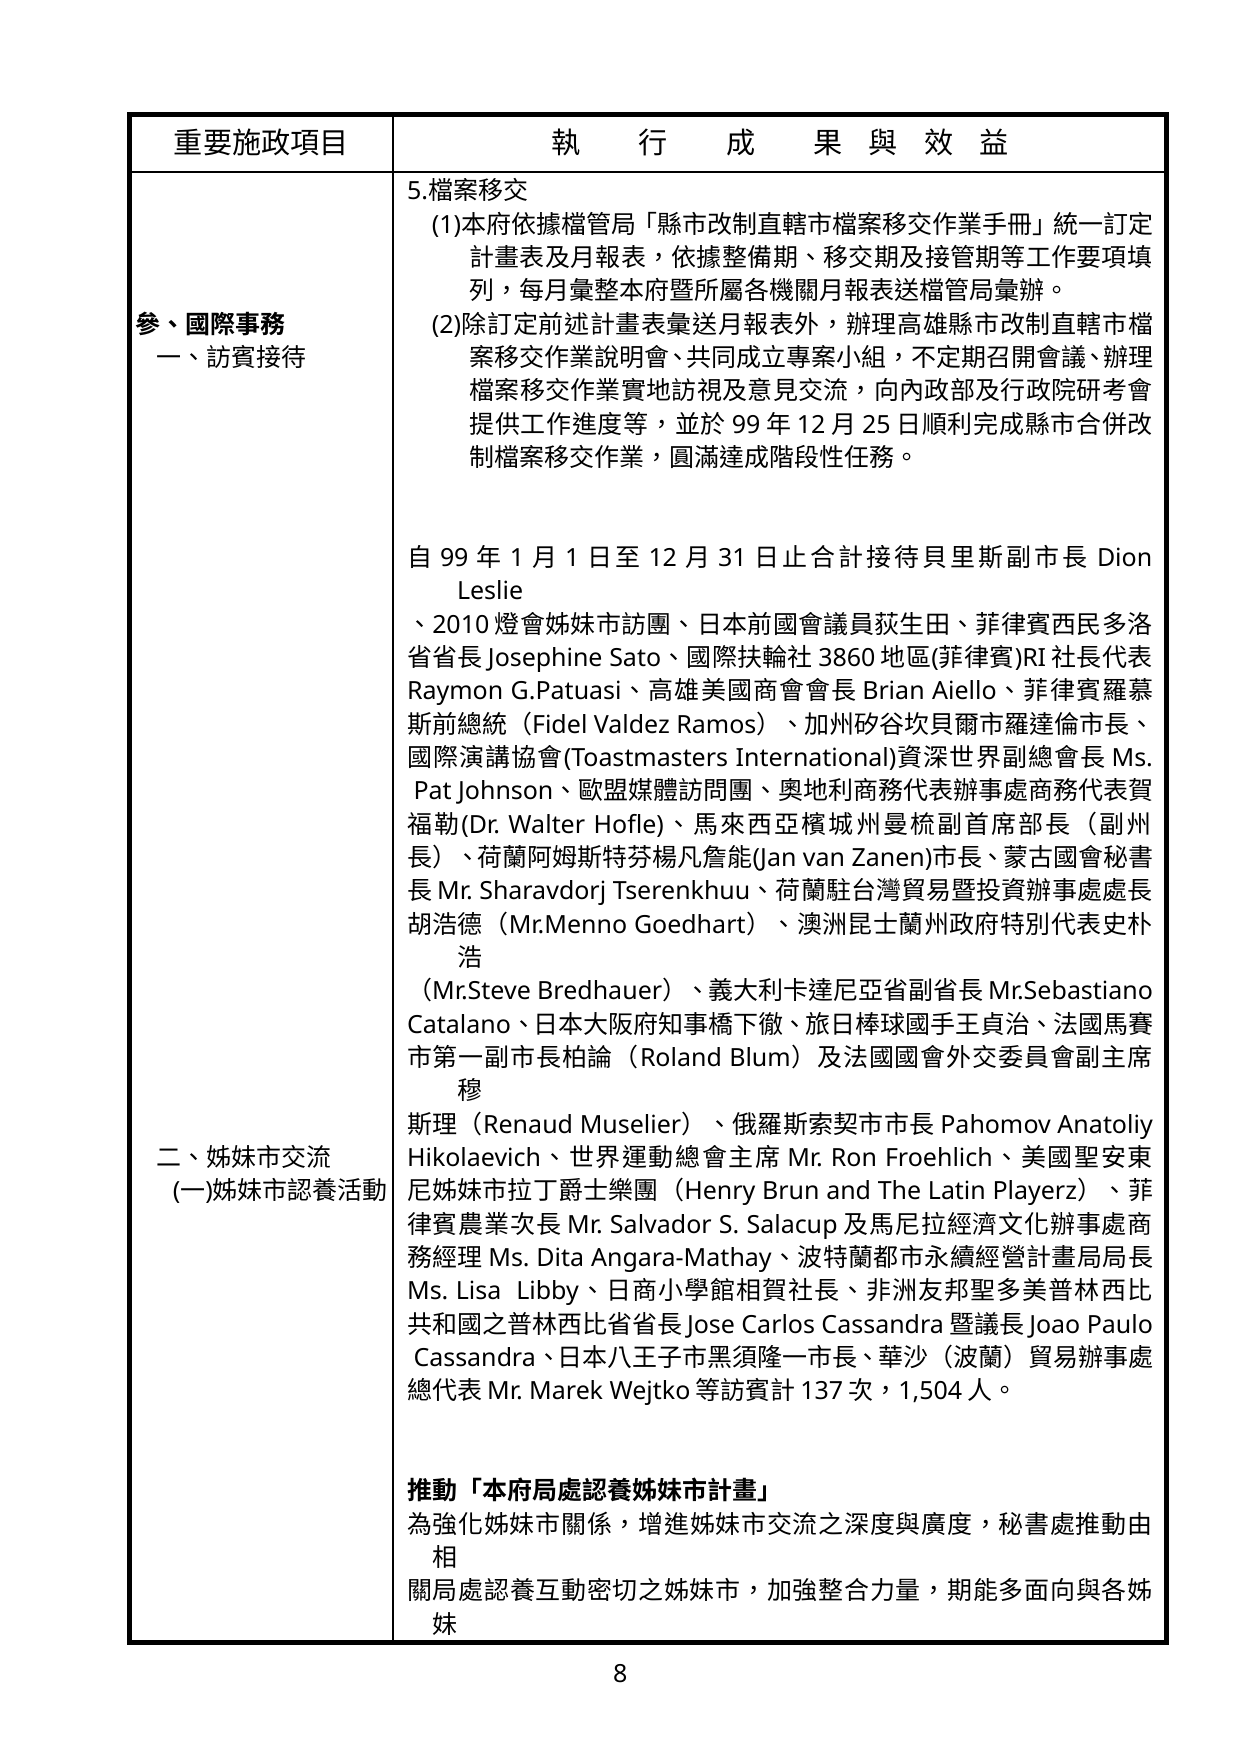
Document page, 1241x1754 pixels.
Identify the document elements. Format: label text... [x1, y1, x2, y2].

table_header 重要施政項目 [132, 117, 392, 171]
table_header 執 行 成 果 與 效 益 [394, 117, 1164, 171]
table_cell 1.本府四維行政中心庭園，依季節不同種植景觀植物，並擺飾當令植栽，以呈現多樣化風情，並設置環境水域生態池乙座，池內有多種生物、魚類、蓮花、水藻等各類動植物，展現生機盎然的池塘風貌與多樣性的生物生態；另於秘書處公共走道擺飾各種淨化室內空氣之花木盆栽，提升辦公環境景觀；鳳山行政中心前廣場庭院大盆植栽採定期更植季節草花，喬、灌木定期修剪，以維府容觀瞻。 2.充分利用本府四維及鳳山行政中心大樓活動場地辦理各項政令宣導、市政行銷、學術教育、社教、演講、展覽、表演等活動，透過上列各項活動之舉辦，以活化本府大樓生命力，提昇本市文化水準，營造親民、愛民友善城市意象。 3.自99年1月1日起至12月31日止各機關申請使用四維行政中心大禮堂114次，第一、第二及第三會議室490次，中庭與廣場216次；鳳山行政中心大禮堂181次，會議室與簡報室659次，中庭154次。 4.依據本府四維行政中心大樓環境清潔維護實施計畫，99年度辦理環境清潔暨美綠化績效考核3次，秘書處總成績名列本府四維行政中心第二名。 5.自99年1月1日起至12月31日止推動綠色環保採購統計成果比率達99.7%，超越行政院環保署「機關綠色採購推動方案」規定88%目標。 6.自99年1月1日起至12月31日止優先採購身心障礙福利機構團體生產物品，統計成果比率達10.3%，超越法定比例5%。 1.本府各機關學校購置公務車輛，除新設機關外，不得增購新車，一般公務汽車除一級機關首長、副首長、區長座車達使用年限可依規定提出申請汰換外，其餘車輛一律凍結，以增進整體財物效能。 2.為展現推動節能減碳及環保的決心，各機關購置公務車輛均依秘書處訂定「高雄市政府公務車輛購置作業要點規定」，除有特殊情況報經本府核定外，應優先購置油電或油氣混合動力節能車種，除可節省油費亦可減少二氧化碳排放；另市議會開議期間，本府四維行政中心各機關出列席人員均共乘公車至議會，以節省公帑；另市政會議至府外召開時，各機關首長亦採共乘制度，搭乘公車前往。 3.秘書處統一辦理本府所屬機關學校採購油料案，並積極推動「加油卡」政策，隨時溝通協調及檢討改進，自施行以來成效良好，對於油料控管、節省經費，助益良多。 4.督促所屬駕駛同仁，積極配合首長行程，並落實一級保養，以確保行車安全。 5.為落實車輛管理手冊規定，原配置鳳山行政中心各單位之公務車14輛(11輛無提供駕駛、3輛有提供駕駛)已移交秘書處依各單位實際需求集中調派，以撙節預算支出，並在線上派車系統增設借用 「半日」方式，以增加車輛使用率，提高行政效率。線上派車99 年1月1日至12月31日止計有2,932件，共減少2,932張紙、 11,728顆印章；前揭公務車集中停放鳳山行政中心大樓後方廣場 管理，由管理人員採不定期抽查，以符合「因公使用完畢，應立 即由各該駕駛人駛至指定之停車場所存放，未經許可不得在外停 留」規定。 1.本府四維行政中心建築、水電、空調、消防、電梯、通信、廣播、 監視系統等公共設備保養維護管理及各機關申請維修案，自99年 1月1日起至99年12月31日止，受理維護保養等案計655件， 平均每日2～3件，維護辦公大樓正常運作。 2.辦理四維行政中心「高壓電氣設備檢驗」、「消防設備安全檢查及改 善」、節約能源業務、火災及公共意外保險等業務。 1.委託新工處代辦副市長宿舍新建工程，已於99年12月間完成結算作業。 2.99年度核發7戶眷舍合法現住人搬遷補助費及獎勵金合計新台幣4,118,988元。 3.收回自強一路207巷12號，建物面積95.19平方公尺，土地面積73平方公尺，依規定報府核定變更非公用財產及完成移交財政局接管。 4.清查被占用宿舍1間：凱旋二路25巷14號，業以99年12月1日高市秘總字第0990005554號函知占用人於發文日起6個月內自動交還宿舍，逾期未還者，將依規定訴訟追討眷舍及使用補償費。 5.部分眷舍空屋或空地暫時提供社會局、警察局、環保局、前金區公所、前金幼稚園借用作為車輛、清潔機具停放場所或出租予社會福利團體作為推展社會福利業務會址，以避免閒置浪費。 6.鳳山區澄清路129巷19、21、25、27、29、31號等6棟職務宿舍內部地坪、門窗、庭院等修繕工程，於99年5月及8月間驗收合格，提供有需求之借住人申請使用。 1.依規定程序辦理財產增加或報廢減損手續及依系統按期彙送各類統計報表。 2.完成秘書處、台北聯絡處之財產及物品盤點工作及抽盤原高雄縣政府農業處、原住民處之財產、物品。 3.不定期辦理財產捐贈、變賣、移動、換貼標籤及依規定上網拍賣完成報廢之財產。 本府四維行政中心自衛消防編組訓練於99年6月16日及12月16 日分別由本府第2樓層之社會局、新聞局、政風處及第3樓層之秘書 處、法制局負責辦理，訓練成效良好，期使員工熟悉消防編組任務， 俾於災害發生時做必要之搶救及防護措施，以確保本府及員工生命安 全，減輕財物損失，並由秘書處依規定將演練成果彙送消防局苓雅分 隊備查。 1.辦理「本府四維行政中心7、8樓空調箱與冷風機汰換工程」，工程施工費用新台幣4,921,932元整，共計汰換9台空調箱、52台室內冷風機，提昇空調冷氣效果。 2.辦理「本府四維行政中心廳舍整修工程」，工程施工費用新台幣2,151,526元整，針對南側11樓、西側2樓玄關鋁企口板及11樓餐廳廚房進行修繕，提昇建築物公共安全、美化景觀及便利。 3.辦理「本府四維行政中心T5電子式節能燈具汰換」，汰換區域為第一會議室、部分辦公室及公共走道區域，提昇節約能源效果。 依據年度施政計畫所列之重點工作目標，配合各局處督導考核相關業 務；99年度考核項目包括： 1.99年2月22日至3月8日配合民政局辦理98年度各區公所執行基層建設小型工程年終考核。 2.99年5月31日至6月18日止，配合環保局辦理本市全面整頓環境美化市容不定期考評活動，共實地考評11區、55里。 3.99年9月27日至10月11日配合環保局辦理本市全面整頓環境美化市容定期考評活動，除於11區公所進行書面考評外，另實地考評44里。 4.配合環保局辦理本市公共廁所聯合督導檢查，全年計督導檢查20 次，約100座次公廁。 5.持續視導本市環境道路清潔維護工作，每月辦理3次，全年計視導36次。 6.99年4至5月，協助督導本市公園綠地改善事宜，計督導檢查5次、20座公園綠地。 依據長官或上級交查與民眾檢舉案件，本勿枉勿縱精神，查明事實真 相，依法秉公處理，適時匡正行政缺失，糾正或查處失職人員，本年 度共辦理3件次，均順利圓滿完成任務。 1.99年1月22日辦理監察院98年度第2次地方機關巡察(原高雄縣部分)，巡察委員為趙榮耀委員、劉玉山委員，除受理民眾暨團體陳情計7件次外，並實地巡察「陸軍步兵學校金湯營區城鎮戰訓練場空地遭堆置廢(毒)棄物」情形。 2.99年2月24、25日辦理監察院98年度第2次地方機關巡察(原高雄市部分），巡察委員為黃煌雄委員、葉耀鵬委員，除受理民眾暨團體陳情計14件次外，主要巡察「高雄市海洋產業之現況與發展」暨「高雄港營運情形與未來展望」，並實地參訪察本市造船產業，瞭解該產業之發展現況及面臨困境。 3.99年6月21日、22日辦理監察院98年度第3次地方機關巡察（原高雄市部分），巡察委員為黃煌雄委員，除受理民眾暨團體陳情計10件次外，主要巡察「多功能經貿園區」(包含區內土地使用情形之沿革、目前辦理開發與招商等情形及未來發展之展望）及「高雄港務局釋出之港埠用地等公共場域空間，其活化運用情形」(並實地瞭解駁二特區、勞工博物館、海洋文化及流行音樂中心、遊艇碼頭預定地等）。 4.99年7月19、20日辦理監察院98年度第3次地方機關巡察(原高雄縣部分），巡察委員為趙榮耀委員、劉玉山委員，除受理民眾暨團體陳情計15件次外，主要巡察「莫拉克災後重建情形」及「興達港遠洋漁港閒置問題及未來經營方向」。 5.99年10月28、29日辦理監察院99年度第1次地方機關巡察，巡察委員為葉耀鵬委員、楊美鈴委員，除受理民眾暨團體陳情計18件次外，主要巡察「高雄市楠梓污水下水道系統BOT案」與「荖濃溪河川疏浚情形」，並視察台灣電力公司位於獅甲段二小段568地號物料存放場之環境。 99年度本府消費者保護官執行消費商品或服務調查工作45次： 1.1月13日會同本府工務局、消防局及相關公會、專業技師等人員查核夢時代百貨公司之建築與消防等公共安全。 2.1月14日會同行政院消保會消保官及本府衛生局等人員抽查市區攤商牛肉乾之成份及防腐劑含量。 3.1月20日會同經濟部標準檢驗局高雄分局、本府經發局市場管理處及衛生局等人員至民族路果菜市場檢驗磅秤及年節蔬果消費安全。 4.1月27日會同經濟部標準檢驗局高雄分局、本府經發局及衛生局等人員至三鳳中街查核年貨業者之商品標示、食品衛生及磅秤等。 5.1月30日查核各大賣場美國牛肉專區及平價商品專區建置情形。 6.2月3日會同交通部高雄港務局、本府交通局、消防局等人員查核鼓山往返旗津渡輪公共安全。 7.2月5日會同行政院消保會、交通部及本府監理處、警察局等人員查核建國路國道大客車交通運輸安全。 8.2月6日會同本府財政局、警察局及國稅局等人員執行私劣菸酒專案查緝。 9.2月7日再次會同本府衛生局人員查核三鳳中街之香菇及牛肉乾年貨商品衛生安全。 10.3月11日會同本府經發局及體育處人員查核高爾夫球場會員定型化契約使用情形。 11.4月6日、12日、13日會同體育處、消防局、經發局及衛生局等人員查核市區游泳池消費安全。 12.4月21日、28日會同經濟部標準檢驗局高雄分局、本府經發局、消防局及警察局等人員查核苓雅區及前鎮區瓦斯行業者。 13.5月17日會同本府經發局市管處人員查核本市肉品公司豬肉供貨及交易情形，案件由經發局移請行政院公平會查處。 14.5月24日會同本府地政處人員查核建設公司定型化契約內容及使用情形。 15.6月1日會同本府新聞局查核市區電影院建築、消防等公共安全 16.6月7日會同本府經發局及衛生局查核端午節食品衛生安全。 17.6月14日會同本府衛生局查核速食業者炸油及賣場美國牛肉專區 設置情形。 18.6月28日會同體育處人員查核本市健身中心業者使用之定型化契約及禮券等有無符合法令規定。 19.7月1日會同衛生局人員查核市區冰飲品製造及販售業者之衛生安全。 20.8月9日會同行政院消保會及本府衛生局人員查核大賣場、市集、傳統市場及百貨公司等9家豆類製品真空包裝儲存情形。 21.8月18日會同行政院消保會、本府環保局及教育局人員查核8家補習班業者飲用水衛生安全。 22.8月19日會同行政院消保會、本府衛生局及體育處人員查核3家國際觀光酒店之游泳池消費安全。 23.9月9月會同經濟部標檢局高雄分局及本府衛生局等人員查核市區水果行磅秤及衛生消費安全。 24.9月10日會同本府衛生局人員查核中秋月餅製造及販售業者衛生安全。 25.9月23日會同行政院消保會、本府交通局及警察局交通大隊等人員查核小客車租賃業之定型化契約內容。 26.10月18日會同衛生局人員無預警查核三和市場麵食商品及罐頭食品等衛生安全。 27.11月10日會同衛生局人員查核火鍋店食材。 28.11月19日會同行政院衛生署食品藥物管理局人員查核市區販售之藥品消費安全。 29.12月3日會同財政部國稅局及本府財政局人員查核市區大賣場有無販售私劣菸酒。 30.12月23日會同交通部高雄港務局、本府交通局、消防局等人員查核鼓山往返旗津渡輪公共安全。 31.99年12月27日會同經濟部標準檢驗局高雄分局、本府經發局、消防局及警察局等人員查核市區瓦斯行業者。 原高雄縣部分： 32.1月6、12、13日接送學童上下學車輛查核。 33.1月25日大賣場公共安全查核。 34.3月23日中華豆腐食品安全衛生查核。 35.5月25日戲院公共安全查核。 36.6月1日菸酒商品禮劵定型化契約查核。 37.6月2日新制預售屋買賣定型化契約查核。 38.7月12日餐飲業油炸油品查核。 39.7月23日健身中心禮劵與定型化契約內容查核。 40.7月23日游泳池管理規範查核。 41.11月11日偽劣假藥查核。 42.11月17-24日使用及銷售酒品專案查核。 43.11月火鍋店假羊肉食品衛生查。 44.12月1日桶裝瓦斯分裝場查核。 45.12月3日夜市油炸油品質稽查檢測。 1.1月14日會同本府衛生局查獲三鳳中街部分業者，以豬肉乾混充牛肉干販售。 2.4月28日會同本府經發局查獲多家瓦斯行，有斤兩不足之情形。 3.6月28日會同體育處辦理修正本市健身工廠定型化契約顯失公平條款。 4.9月24日會同行政院消保會及本府交通局查核小客車租賃業者之定型化契約內容。 5.11月10日會同本府衛生局宣導市區火鍋店之干貝、鮑魚等食材應清楚標示。 99年1月1日起至12月31日止消費爭議咨詢3,521件，消費爭議 第一次申訴2,757件，消費爭議第二次申訴438件，消費爭議調解 148件，其件數均較往年增加。（統計數字均含原高雄縣） 1.推動公文電子交換 配合政府公文現代化政策，依據行政院研考會「公文電子交換推廣計畫」，建置本府各機關、學校公文電子交換作業優質環境，辦理593個機關、學校公文管理系統及前置系統之維護作業，目前機關電子交換使用率已達100%，公文電子交換率則為98%。 2.加強文書處理減文減紙作業，建置電子佈告欄 辦理本府收發文作業，截至99年12月31日止計收文278,392件，發文204, 878件，合計483, 270件；另配合政府「電子化政府節能減紙」政策，自99年3月1日起實施電子佈告欄登載，傳閱、宣導週知性質公文328件，有效減少不必要公文用紙、傳遞、承辦與歸檔，簡化文書處理流程。 1.配合政府推動節能減紙政策，彙整本府各機關相關法規、政令資訊，刊登於「高雄市政府電子公報資訊網」，至99年12月31日止計出刊105期，電子公報1,676則，點閱人次高達342餘萬人次。 2.運用電子公報資訊網刊載公報，提供民眾查詢閱覽市政相關資訊，自97年7月份啟用以來，每年節省製版、印刷紙本公報費用約新台幣300萬元整。 1.每週二定期舉行市政會議，截至99年12月31日止計召開53次(含3次臨時會)，議定市政重要決策及加強各局處間業務聯繫，對釐訂市政方針、推動施政計畫及提升工作績效助益至鉅；另市政會議e化、時效化更有助於即時溝通、聯繫與資訊更新。 2.每週二辦理首長座談，加強各局處橫向聯繫，截至99年12月31日止計召開42次。 本府秘書處於99年4月14日及10月29日辦理資安教育訓練計2梯 次，建立安全電腦作業環境，提升同仁資安觀念；另宣導同仁不得利 用網站從事與公務無關之行為，亦勿任意開啟來路不明及標題慫動之 電子郵件，防範電腦病毒與駭客事件，避免業務資料外洩。 1.簡化本府同仁調閱公文檔案流程，截至99年12月31日止，透過線上調案預約系統計調案17,868件。 2.運用檔管資訊系統檢選屆銷毀年限之檔案，依規定銷毀檔案37,182件，並於系統註記銷毀日期，減少檔案庫存空間。 1.金檔獎評獎 薦送及輔導參加檔案管理局第8屆機關檔案管理金檔獎評獎機關， 計有：左營區戶政事務所、鹽埕區戶政事務所、新興區公所、海洋 局及中醫醫院等5個機關，其中左營區戶政事務所、中醫醫院及新興區公所等3個機關入選參加實地評獎，由左營區戶政事務所獲獎，為本府爭取最高榮譽。 2.金質獎評獎 推薦參加第8屆檔案管理績優金質獎人員，計有衛生局林主任淑珍、海洋局林淑美小姐、新興區公所馮里幹事淑明、左營區戶政事務所廖戶籍員玉雪、路竹鄉公所王課員國斌等5人表現優異，榮獲檔案管理績優人員金質獎。 1.因應縣市合併之需，向中央爭取經費補助「縣市合併公文系統及共用系統資料庫整合計畫」，計607萬用於擴充本府公文系統及電子交換設備並執行完畢，對提升本府各機關、學校公文電子交換比率頗有助益，除可節省紙張與郵資外，亦可加速公文處理時效。 2.本府「電子公報資訊網」已擴充使用機關數量，自合併生效日起，本府各機關可銜接使用刊載公報，節省更多公報印製費用。 3.配合縣市合併完成本府VPN內網建構，並分別於99年11月25日及12月10日實施第1、2次公文演練，使各局處瞭解公文處理流程，達成公文處理無縫接軌正常啟用之目標。 4.印信典守 (1)行政院秘書處於99年10月5日召開「縣市改制直轄市之前置作業，其機關印信、職章申請換發及繳銷等 相關事宜」會議結論，本府各機關印信不論機關名稱有否改變均需全面換發。 (2)配合縣市合併並依據前揭會議結論，本府秘書處於99年10月19日函送行政院秘書處轉陳總統府申請製發新印信，市長職章及本府各一級機關印信於99年12月25日前換發啟用完竣；至二級以下機關須俟組織編制確認後再分批申請，目前先行申請原印信留(借)用。 5.檔案移交 (1)本府依據檔管局「縣市改制直轄市檔案移交作業手冊」統一訂定計畫表及月報表，依據整備期、移交期及接管期等工作要項填列，每月彙整本府暨所屬各機關月報表送檔管局彙辦。 (2)除訂定前述計畫表彙送月報表外，辦理高雄縣市改制直轄市檔案移交作業說明會、共同成立專案小組，不定期召開會議、辦理檔案移交作業實地訪視及意見交流，向內政部及行政院研考會提供工作進度等，並於99年12月25日順利完成縣市合併改制檔案移交作業，圓滿達成階段性任務。 自99年1月1日至12月31日止合計接待貝里斯副市長Dion Leslie 、2010燈會姊妹市訪團、日本前國會議員荻生田、菲律賓西民多洛 省省長Josephine Sato、國際扶輪社3860地區(菲律賓)RI社長代表 Raymon G.Patuasi、高雄美國商會會長Brian Aiello、菲律賓羅慕 斯前總統（Fidel Valdez Ramos）、加州矽谷坎貝爾市羅達倫市長、 國際演講協會(Toastmasters International)資深世界副總會長Ms. Pat Johnson、歐盟媒體訪問團、奧地利商務代表辦事處商務代表賀 福勒(Dr. Walter Hofle)、馬來西亞檳城州曼梳副首席部長（副州 長）、荷蘭阿姆斯特芬楊凡詹能(Jan van Zanen)市長、蒙古國會秘書 長Mr. Sharavdorj Tserenkhuu、荷蘭駐台灣貿易暨投資辦事處處長 胡浩德（Mr.Menno Goedhart）、澳洲昆士蘭州政府特別代表史朴浩 （Mr.Steve Bredhauer）、義大利卡達尼亞省副省長Mr.Sebastiano Catalano、日本大阪府知事橋下徹、旅日棒球國手王貞治、法國馬賽 市第一副市長柏論（Roland Blum）及法國國會外交委員會副主席穆 斯理（Renaud Muselier）、俄羅斯索契市市長Pahomov Anatoliy Hikolaevich、世界運動總會主席Mr. Ron Froehlich、美國聖安東 尼姊妹市拉丁爵士樂團（Henry Brun and The Latin Playerz）、菲 律賓農業次長Mr. Salvador S. Salacup及馬尼拉經濟文化辦事處商 務經理Ms. Dita Angara-Mathay、波特蘭都市永續經營計畫局局長 Ms. Lisa Libby、日商小學館相賀社長、非洲友邦聖多美普林西比 共和國之普林西比省省長Jose Carlos Cassandra暨議長Joao Paulo Cassandra、日本八王子市黑須隆一市長、華沙（波蘭）貿易辦事處 總代表Mr. Marek Wejtko等訪賓計137次，1,504人。 推動「本府局處認養姊妹市計畫」 為強化姊妹市關係，增進姊妹市交流之深度與廣度，秘書處推動由相 關局處認養互動密切之姊妹市，加強整合力量，期能多面向與各姊妹 市進行交流，並經99年3月30日本府第1394次市政會議審議通過。 本府共有15個局處加入認養姊妹市行列，合計認養12個平日往來較 熱絡之姊妹市。本計畫係鼓勵各局處主動與姊妹市進行相關業務交 流，未來如有出訪姊妹市活動，亦將優先邀請該姊妹市之認養局處參 加組團，並斟酌加入該局處業務之市政考察行程，增進市政考察績 效，提升出訪效益，本年度計辦理下列6項主要活動： 1.美國佛羅里達州邁阿密姊妹市(認養局處：海洋局) 3月14至19日海洋局赴美國邁阿密姊妹市參加「2010郵輪產業旅遊展暨研討會」，並拜會邁市市長，重啟二市活絡姊妹市關係之契機。 2.華盛頓州西雅圖及奧勒崗州波特蘭姊妹市(認養局處：教育局) (1)6月8至10日陪同協助本市中小學校長教育考察團赴美觀摩西 雅圖Forest Ridge School等學校有關ICT（Information Community Teaching）新教學法及 參觀微軟總部，並拜會華盛頓州副州長Brad Owen先生、西雅圖市副市長Darryl Smith 先生，並和當地姊妹市協會及西雅圖文教基金會聯誼，強化兩 市關係。 (2)6月11至17日陪同協助本市中小學校長教育考察團參加波特蘭姊妹市玫瑰節慶、龍舟賽及高雄之夜等活動，及拜會波市市長Sam Adams先生並和姊妹市協會聯誼，加強波高兩市友誼。 3.菲律賓宿霧姊妹市（認養局處：市立空中大學） 6月28日至7月1日協助本市空中大學訪問宿霧姊妹市相關聯繫安排，吳校長英明代表本府率團前往參加新任市長Michael Rama就職典禮並轉達市長祝賀之意。期間亦與前任市長Tomas Osmena會晤，及參訪當地歷史最悠久之聖卡洛斯大學等教育單位。 4.日本八王子市及秋田市（認養局處：民政局） (1)8月3至6日拜會秋田市穂積志市長、參訪秋田市立殯儀館、 民間殯葬設施等、拜會秋田縣日華親善協會交流會、參觀秋田市竿燈祭、拜會秋田縣知事、拜會仙北市市長、參觀仙台市市區(東北四大夏日祭典:仙台七夕節)，爭取與秋田縣建立良好友誼。 (2)8月7至9日拜會八王子市市長、參加50週年八王子祭典，強 化雙邊友誼。 5.美國荷馬州陶沙姊妹市（認養局處：教育局） 9月20至24日由本府洪參事東煒率團至美國荷馬州陶沙姊妹市參加締盟30週年慶之姊妹市風情活動，除接受陶沙市當地電視台採訪，介紹高雄新貌外，並與各城市代表共同參加經濟論壇，與陶沙市長面談兩市商機及參加姐妹市風情展。此外亦拜會Jenks公立學校洽詢與本市學校締結姊妹校事宜，後續將請教育局協助促進締盟事宜。 6.韓國釜山姊妹市（認養局處：工務局） 9月29日至10月3日由工務局盧副局長正義率團參加「2010韓國釜山國際建築文化節」活動，除設攤介紹本市各類建築之美，行銷本市外，亦參訪該市相關建築及市政建設。 自99年1月1日至12月31日止共計辦理包括延聘高雄市各姊妹市 協會會長及會員、邀請姊妹市暨國際友誼城市參加2010高雄燈會、 接待日本八王子市交換職員、日本八王子市富士森走友會參加「2010 高雄國際馬拉松」、日本八王子市學生參加「2010 FLL高雄世界盃機 器人大賽」、美國聖安東尼姊妹市三一大學師生訪團、科羅拉多泉市 美國空軍官校教職員訪團、美國聖安東尼市文化事務辦公室主任 Felix Padrón、日本八王子市黑須隆一市長暨西扶輪社社長木堅崎 博、義大利卡達尼亞省副省長Mr. Sebastiano Catalano率代表團至 本市簽署締盟備忘錄、美國聖安東尼姊妹市拉丁爵士樂團（Henry Brun and The Latin Playerz）訪高，並於「2010高雄左營萬年季」 及本府四維行政中心中庭表演等有關教育、體育、文化及民間交流活 動，其中計辦理下列5項主要活動： 1.運籌「高雄市國際關係委員會」並延聘高雄市各姊妹市協會會長及會員 高雄市國際關係委員會之任務，係提供本府城市外交政策諮詢及協助推動本市與姊妹市及其他重要國際城市間之各項交流活動。該會下設高雄市姊妹市協會，協會成員均為民間人士，參酌過去交流經驗、地方重要國際社團、會展經驗、國際事務專長及性別比例等因素，由本處先擇洽人選擔任會長，再由會長自行推薦會員組成。考量縣市合併後新市長人事權之完整性，本次新任委員任期自99年1月1日至99年12月24日止。今年共成立波特蘭、西雅圖、科羅拉多泉、邁阿密、布里斯本、釜山、宿霧、八王子、陶沙、聖安東尼等10個姊妹市協會。未來有關姊妹市相關交流活動均將邀請高雄市國際關係委員會、各該姊妹市協會參加或提供意見，協助推動姊妹市雙邊交流。 2.邀請姊妹市暨國際友誼城市參加2010高雄燈會 本年燈會期間，邀請姊妹市國際友誼城市於2月19日至23日至本市參訪，計有美國波特蘭、西雅圖、日本八王子、韓國釜山等4個城市派遣代表團共74人參加，其中波特蘭、八王子及釜山等城市更派遣表演團參加燈會演出，為熱鬧的高雄燈會注入了豐富的國際文化元素，此外亦安排於本市長青中心與該中心社團聯合舉行「國際交流音樂饗宴」，拓展實質民間文化交流。接待期間，除安排聯合歡迎午宴及聯合拜會等行程外，更安排參訪本市各項市政建設及景點，讓這些姊妹市友人對高雄的進步及民眾的熱情，留下深刻印象。 3.接待日本八王子市交換職員 日本八王子市職員荻田佳苗於2月19日至3月18日至本府實習，期間秘書處規劃安排其參訪本府及民間等單位及相關研習課程，且隨同秘書處同仁辦理拜會宴客等相關接待事宜，使其瞭解秘書處業務推動情形，以增進職員交換實益，本案過程亦獲此間電子媒體多次報導。 4.推動與義大利卡達尼亞省締結姊妹市 外交部3月轉駐義大利代表處函詢本市與Catania市（C市）締結姐妹市意願，本市經研議同意締盟。嗣義方考量雙方地方政府位階、人口數及轄區範圍等資訊後，提升由西西里島卡達尼亞省政府代表與本市締盟。義國國會S. Fleres參議員與C省副省長率經貿團一行共6人於8月20-21日訪高，並在陳市長與參議員見證下，由雙方副市長代表簽署兩市締盟備忘錄，約定將於縣市合併後或明年初再正式締盟。 5.美國聖安東尼姊妹市拉丁爵士樂團來訪 美國聖安東尼姊妹市知名拉丁爵士樂團（Henry Brun and The Latin Playerz）等ㄧ行12人於10月23日至26日訪高表演案。為增進該樂團到訪之效益，秘書處並規劃2個表演場次，向市民及本府同仁行銷姊妹市文化，第一場將配合「2010高雄左營萬年季」活動，於10月23 日晚間假蓮池潭安排該樂團演出。第二場安排於10月25日中午假本府四維行政中心中庭表演，以上二場表演均獲觀眾熱烈迴響。 除一般訪賓接待、姊妹市及國際友好城市交流外，促進國際及城市行 銷亦為秘書處年度重點工作，除主辦相關國際行銷活動外，亦協助本 府各局處及NGO等單位辦理相關國際性活動。自99年1月1日至12 月31日止合計辦理包括國際演講協會(Toastmasters nternational) 演講示範、「波光船影 春走高雄－國際學生高雄新視野」、高雄日僑 學校片岡正之校長率領該校師生至本府參訪並觀賞多媒體簡報、荷蘭 阿姆斯特芬楊凡詹能（Jan van Zanen）市長率該市龍舟隊參加本市 端午國際龍舟賽等活動、參加AIT美國國慶酒會、宴請日本大阪府商 工勞働部本部長小堤敏郎、亞洲不動產協會國際研討會貴賓、日本小 學館社長相賀昌宏及日本岐阜縣美濃市石川道政市長暨議長佐藤好 夫、率經貿團及日本秋田縣產業勞働部食農觀聯合副部長東海林文和 至本市參訪、日本大阪府知事橋下徹、頒發荷蘭駐台代表胡浩德 (Representative Menno Goedhart)榮譽市民及文化觀光大使、日本 電視公司經濟部編輯大野伸記者及日本千葉科學大學小枝義人教授 於觀光局就「城市行銷策略」進行專題演講、日本大阪府知事橋下徹 至本市參訪、法國馬賽市第一副市長柏論（Roland Blum）及法國國 會外交委員會副主席穆斯理（Renaud Muselier）、日本廣島三角洲獅 子會會長高橋淳於獅甲國小舉辦「世界和平樹」植樹活動、IWGA世 界運動總會主席Mr. Ron Froehlich訪高、2010高雄新視野-外國駐 高人員暨眷屬參加高雄左營萬年季文化之旅等活動，茲列舉較重要活 動包括以下8項： 1.接待澳洲昆士蘭州政府特別代表史朴浩（Mr. Steve Bredhauer）一行 澳洲昆士蘭州政府特別代表史朴浩等ㄧ行15人於8月19日訪高，秘書處協助安排拜會本府及參訪事宜，另為促進台澳雙方未來經貿及相關產業交流，並同時邀請本市相關產業人士參與午宴餐敘。 2.辦理「2010年國際學生高雄新視野一日遊」活動 為加強城市行銷，於5月8日舉辦「波光船影 春走高雄－國際學生高雄新視野」活動，計有來自22個國家、73位的國際學生參加，參觀行程包括2010 FLL高雄世界盃機器人大賽、青春設計節展、遊高雄港及蓮池潭等地，讓國際學生深度體驗高雄的面貌。該日適值母親節前夕，印尼學生特以爪哇西部特有的竹製樂器Angklung(昂格隆)，在巨蛋廣場前表演印尼傳統樂曲，獲得民眾熱烈掌聲。 3.成立本府員工英語演講會 國際演講協會(Toastmasters International)資深世界副總會長Ms. Pat Johnson於4月20日拜會本府，並向本府同仁進行演講示範，鑒於本府對外語有興趣人員頗多，乃於9月30日輔導成立本府員工英語演講會(KCG Toastmasters Club)，強化渠等人員英語溝通能力，並使本府員工英語培訓與國際接軌，使這些會員除國際菁英外，也能成為本府協助推動國際事務之得力助手。 4.接待日本大阪府知事橋下徹一行 大阪府知事橋下徹率當地經貿訪問團14家廠商，於9月5日至8日首次訪台，亦為歷年來該府知事之首度訪台，訪台行程首站即選擇到訪高雄，期間除由市長主持歡迎晚宴及安排搭乘太陽能愛之船遊覽愛河夜景外，亦透過經發局邀請國內相關廠商、業者與該團成員進行商務會談，期加強雙方中小企業合作，共創商機。 5.「2010高雄新視野—外國駐高機構人員暨眷屬左營萬年季文化之旅」 為加強外國駐高機構人員暨眷屬對高雄重大節慶及廟宇傳統文化 之了解，行銷高雄並增進其與本府、各國駐高人員之交流，於10 月24日舉辦本活動，參與之外國友人均對廟宇傳統文化深感興趣 ，反應熱烈。參加對象包括美國在台協會高雄分處、高雄美國商會、 日本人協會、泰國貿易經濟辦事處、高雄美國學校以及韓僑小學等 6個單位共31名外籍員工暨眷屬。行程包括參觀慈濟宮、龍虎塔、 畫舫遊潭、許副秘書長晚宴及參加萬年季閉幕式。 6.接待第一屆高雄市長、副市長暨首長就職典禮貴賓 第一屆高雄市長、副市長暨首長宣誓就職典禮於99年12月25日假本府四維行政中心中庭舉行，是日到訪外賓除日本八王子市黑須隆一市長外，尚包括美國在台協會高雄辦事處處長Chris Castro、美國商會會長Jose Capote等14人，秘書處除負責外賓接待工作外，並委請客委會採購具本市客家意象之紀念品發送全體貴賓，成功行銷本市客家文化。 7.維護並強化「高雄市國際活動資訊交流平台」 本平台係於97年10月由秘書處委託文藻外語學院建置啟用，國際活動訊息每3個月彙整一次，並自98年12月份起發行電子報，目前共計發送605個單位。另為鼓勵本市各界多多利用本平台，特辦理「高雄市99年度推動國際交流優良單位選拔活動」，評選結果：政府機關類取1名，由高雄市立美術館獲獎；學校類取3名，按名次排序分別為高雄醫學大學、國立高雄餐旅大學與文藻外語學院，並於11月23市政會議公開頒獎表揚。透過此一平台，將能系統化呈現本府所屬機關、各級學校與民間團體之國際交流成果，有利整合相關資源，由各界人士齊力推動本市國際業務，達成城市外交最大效益及成果。 8.籌組「高雄市政府國際志工聯盟」 為延續世運志工熱誠，秘書處自99年起籌組「高雄市政府國際志工聯盟」，納入原有本府國際事務菁英、世運貴賓接待志工及在地大專院校學生，目前已有包括英、日、韓、德、義、法、西、越、印、葡等十種語文專長之國際志工，不僅為本府國際事務接待人力資料庫，亦可支援本府各局處及民間重要NGO大型國際活動之外賓接待工作，協力促進本市國際化進程，相關人力秘書處仍持續召募中。首批志工培訓工作委託社團法人台灣志願服務國際交流協會（IAVE Taiwan），課程包括基礎與特殊訓練共18小時，並於99年12月11日至12日舉行完畢。該聯盟成立後即於11月支援國際獅子會第49屆遠東暨東南亞年會19名英、日外語志工及第一屆市長、副市長暨首長宣誓就職典禮負責貴賓接待。 9.協助各局處及NGO辦理國際活動 為促進本市國際及城市行銷，積極協助各局處及NGO邀請姊妹市及國際友我人士參加各項國際活動，計辦理以下5項重要活動： (1)邀請荷蘭阿姆斯特芬市參加本市端午國際龍舟賽 協助體育處於6月12日至17日辦理之國際龍賽，邀請荷蘭阿姆斯特芬市組團參加，該市由市長楊凡詹能（Jan van Zanen）親自率領該市龍舟隊參加，並安排拜會本府事宜。 (2)亞洲不動產協會(AsRES)國際學術研討會 協助都發局於7月9、10日辦理之「亞洲不動產協會2010國際學術研討會」，安排聯繫本府國際菁英同仁4人協助接待外賓接待事宜。 (3)國際中小企業大會(ISBC)會前會 完成協助經發局於10月3、4、5日主辦之「國際中小企業大會 (ISBC)高雄會前會及招商行程」活動，安排本府國際菁英參與貴賓接待及解說工作。 (4)2010河川節 協助工務局水工處於9月26、27、28、29日舉辦之「2010高雄河川節—河川整治論壇」姊妹市邀請事宜，計邀請美國波特蘭、西雅圖及韓國釜山等城市專家及學者6人參加。 (5)接待IWGA主席訪高 世界運動總會主席(IWGA)Mr. Ron Froehlich於10月11至17日訪高接待案，除安排參與高雄申辦亞洲綜合運動賽會籌備會議、2010國際河川節、扶輪社專題演講、體育教育專題、左營萬年季等重要行程外，期間也拜會市長，並由市長頒發榮譽市民證。 1.妥適安排市長參加各項會議行程、各界人士拜會…等時程之安排如各項會報、典禮、頒獎表揚、座談會、研討會、記者會、簡報、國外人士及姊妹市代表來府拜會、接見相關人士…等。 2.妥適安排市長實地訪查基層、探尋民瘼，聽取基層心聲及瞭解基層極需處理相關問題，視察各項建設及接見市民陳情等。 依規定處理各項機要業務文件及工作，迅速圓滿達成任務。 1.受理市民陳情暨建議事項均以親切負責之態度積極妥適處理，99年處理人民陳情案件共1,410件。 2.透過本府民意資訊管理系統，確實管制、追蹤相關單位各項案件辦理情形。 [394, 173, 1164, 1640]
table_cell 壹、一般行政 一、事務工作 (一)庶務工作 (二)車輛管理 (三)廳舍管理維護 (四)宿舍管理 (五)財物管理 (六)防護工作 二、充實設備 三、視察業務 (一)行政視察 (二)控案調查 (三)配合監察院辦理年度地方機關巡察業務 四、消費者保護 (一)消費商品或服務調查工作 (二)重要消費爭議處理及宣導 (三)消費諮詢、申訴、調解案件 統計 貳、文書業務 一、公文處理流程電子化 二、市府公報e化 三、市政會議e化、時效化 四、落實資訊安全 五、檔案管理電子化 六、辦理金檔獎暨金質獎評獎 七、因應縣市合併改制作為 參、國際事務 一、訪賓接待 二、姊妹市交流 (一)姊妹市認養活動 (二)其他重要姊妹 市交流活動 三、國際及城市行銷 肆、機要業務 一、市長行程之安排 二、處理機要業務 三、市民陳情及市長 交辦案件之處理 [132, 173, 392, 1640]
